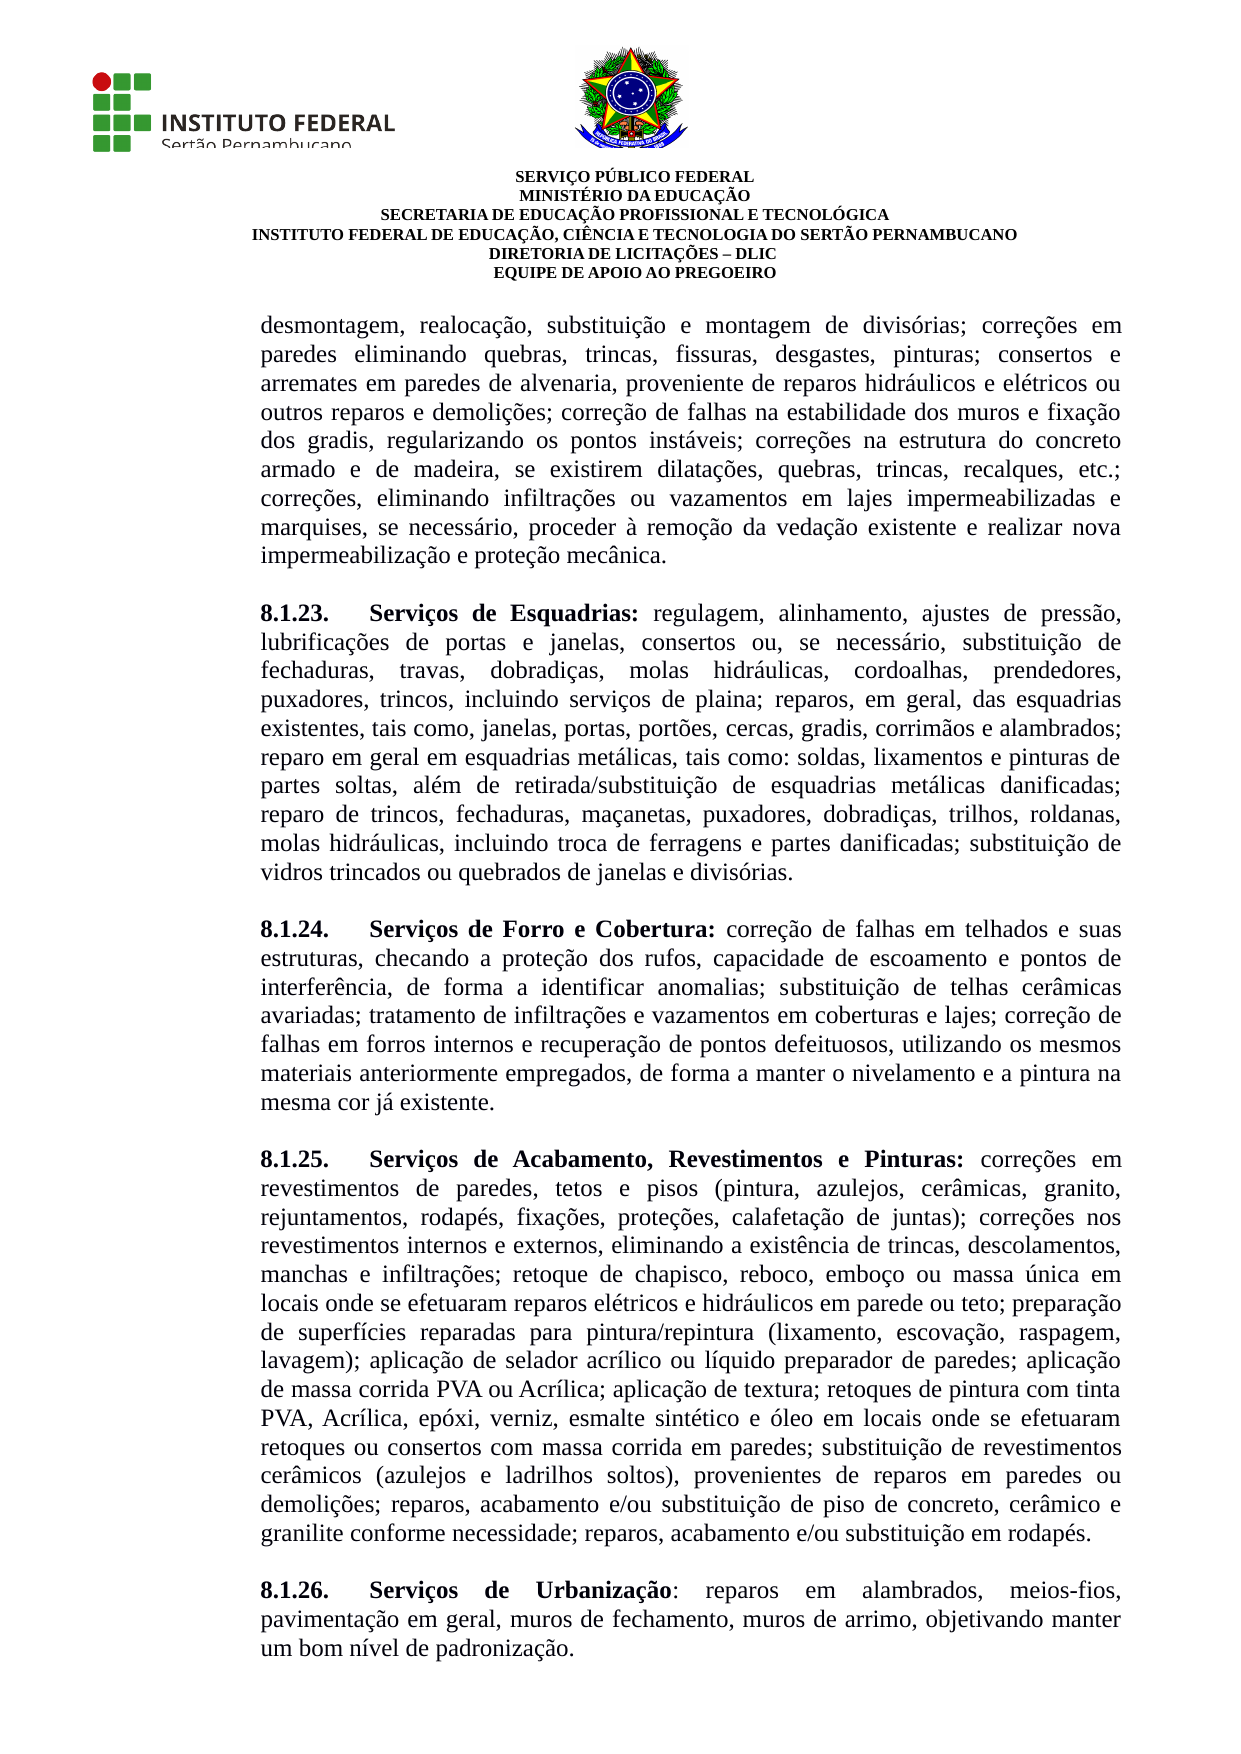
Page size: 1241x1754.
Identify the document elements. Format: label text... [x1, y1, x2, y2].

picture [92, 72, 395, 152]
list Serviços de Acabamento, Revestimentos e Pinturas: correções em revestimentos de paredes, tetos e pisos (pintura, azulejos, cerâmicas, granito, rejuntamentos, rodapés, fixações, proteções, calafetação de juntas); correções nos revestimentos internos e externos, eliminando a existência de trincas, descolamentos, manchas e infiltrações; retoque de chapisco, reboco, emboço ou massa única em locais onde se efetuaram reparos elétricos e hidráulicos em parede ou teto; preparação de superfícies reparadas para pintura/repintura (lixamento, escovação, raspagem, lavagem); aplicação de selador acrílico ou líquido preparador de paredes; aplicação de massa corrida PVA ou Acrílica; aplicação de textura; retoques de pintura com tinta PVA, Acrílica, epóxi, verniz, esmalte sintético e óleo em locais onde se efetuaram retoques ou consertos com massa corrida em paredes; substituição de revestimentos cerâmicos (azulejos e ladrilhos soltos), provenientes de reparos em paredes ou demolições; reparos, acabamento e/ou substituição de piso de concreto, cerâmico e granilite conforme necessidade; reparos, acabamento e/ou substituição em rodapés. [260, 1144, 1122, 1547]
list Serviços de Forro e Cobertura: correção de falhas em telhados e suas estruturas, checando a proteção dos rufos, capacidade de escoamento e pontos de interferência, de forma a identificar anomalias; substituição de telhas cerâmicas avariadas; tratamento de infiltrações e vazamentos em coberturas e lajes; correção de falhas em forros internos e recuperação de pontos defeituosos, utilizando os mesmos materiais anteriormente empregados, de forma a manter o nivelamento e a pintura na mesma cor já existente. [260, 914, 1122, 1116]
list Serviços de Urbanização: reparos em alambrados, meios-fios, pavimentação em geral, muros de fechamento, muros de arrimo, objetivando manter um bom nível de padronização. [260, 1576, 1122, 1662]
list desmontagem, realocação, substituição e montagem de divisórias; correções em paredes eliminando quebras, trincas, fissuras, desgastes, pinturas; consertos e arremates em paredes de alvenaria, proveniente de reparos hidráulicos e elétricos ou outros reparos e demolições; correção de falhas na estabilidade dos muros e fixação dos gradis, regularizando os pontos instáveis; correções na estrutura do concreto armado e de madeira, se existirem dilatações, quebras, trincas, recalques, etc.; correções, eliminando infiltrações ou vazamentos em lajes impermeabilizadas e marquises, se necessário, proceder à remoção da vedação existente e realizar nova impermeabilização e proteção mecânica. [260, 311, 1122, 569]
list Serviços de Esquadrias: regulagem, alinhamento, ajustes de pressão, lubrificações de portas e janelas, consertos ou, se necessário, substituição de fechaduras, travas, dobradiças, molas hidráulicas, cordoalhas, prendedores, puxadores, trincos, incluindo serviços de plaina; reparos, em geral, das esquadrias existentes, tais como, janelas, portas, portões, cercas, gradis, corrimãos e alambrados; reparo em geral em esquadrias metálicas, tais como: soldas, lixamentos e pinturas de partes soltas, além de retirada/substituição de esquadrias metálicas danificadas; reparo de trincos, fechaduras, maçanetas, puxadores, dobradiças, trilhos, roldanas, molas hidráulicas, incluindo troca de ferragens e partes danificadas; substituição de vidros trincados ou quebrados de janelas e divisórias. [260, 598, 1122, 886]
